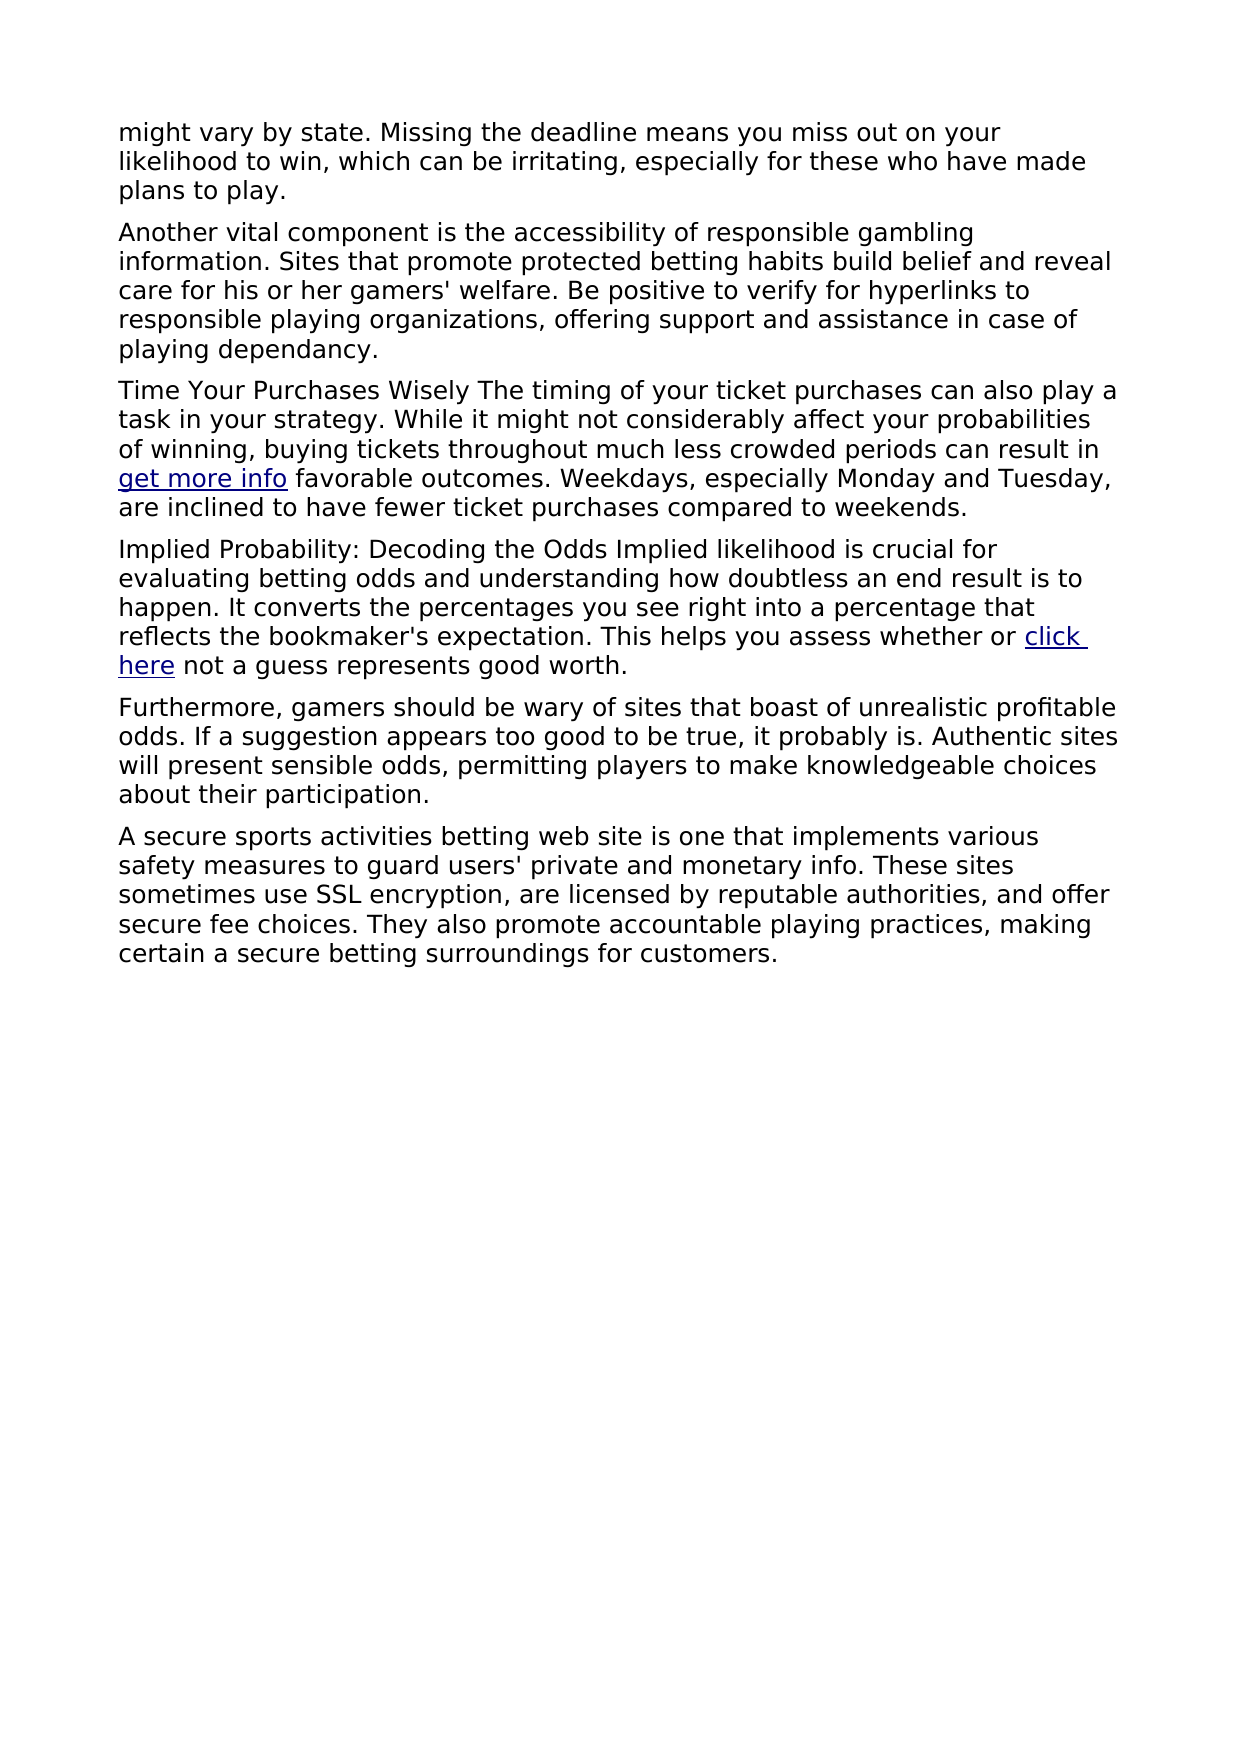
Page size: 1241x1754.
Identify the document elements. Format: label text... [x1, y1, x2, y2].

text Time Your Purchases Wisely The timing of your ticket purchases can also play a task in your strategy. While it might not considerably affect your probabilities of winning, buying tickets throughout much less crowded periods can result in get more info favorable outcomes. Weekdays, especially Monday and Tuesday, are inclined to have fewer ticket purchases compared to weekends. [118, 376, 1122, 522]
text Another vital component is the accessibility of responsible gambling information. Sites that promote protected betting habits build belief and reveal care for his or her gamers' welfare. Be positive to verify for hyperlinks to responsible playing organizations, offering support and assistance in case of playing dependancy. [118, 218, 1122, 364]
text Implied Probability: Decoding the Odds Implied likelihood is crucial for evaluating betting odds and understanding how doubtless an end result is to happen. It converts the percentages you see right into a percentage that reflects the bookmaker's expectation. This helps you assess whether or click here not a guess represents good worth. [118, 535, 1122, 681]
text Furthermore, gamers should be wary of sites that boast of unrealistic profitable odds. If a suggestion appears too good to be true, it probably is. Authentic sites will present sensible odds, permitting players to make knowledgeable choices about their participation. [118, 693, 1122, 810]
text might vary by state. Missing the deadline means you miss out on your likelihood to win, which can be irritating, especially for these who have made plans to play. [118, 118, 1122, 206]
text A secure sports activities betting web site is one that implements various safety measures to guard users' private and monetary info. These sites sometimes use SSL encryption, are licensed by reputable authorities, and offer secure fee choices. They also promote accountable playing practices, making certain a secure betting surroundings for customers. [118, 822, 1122, 968]
